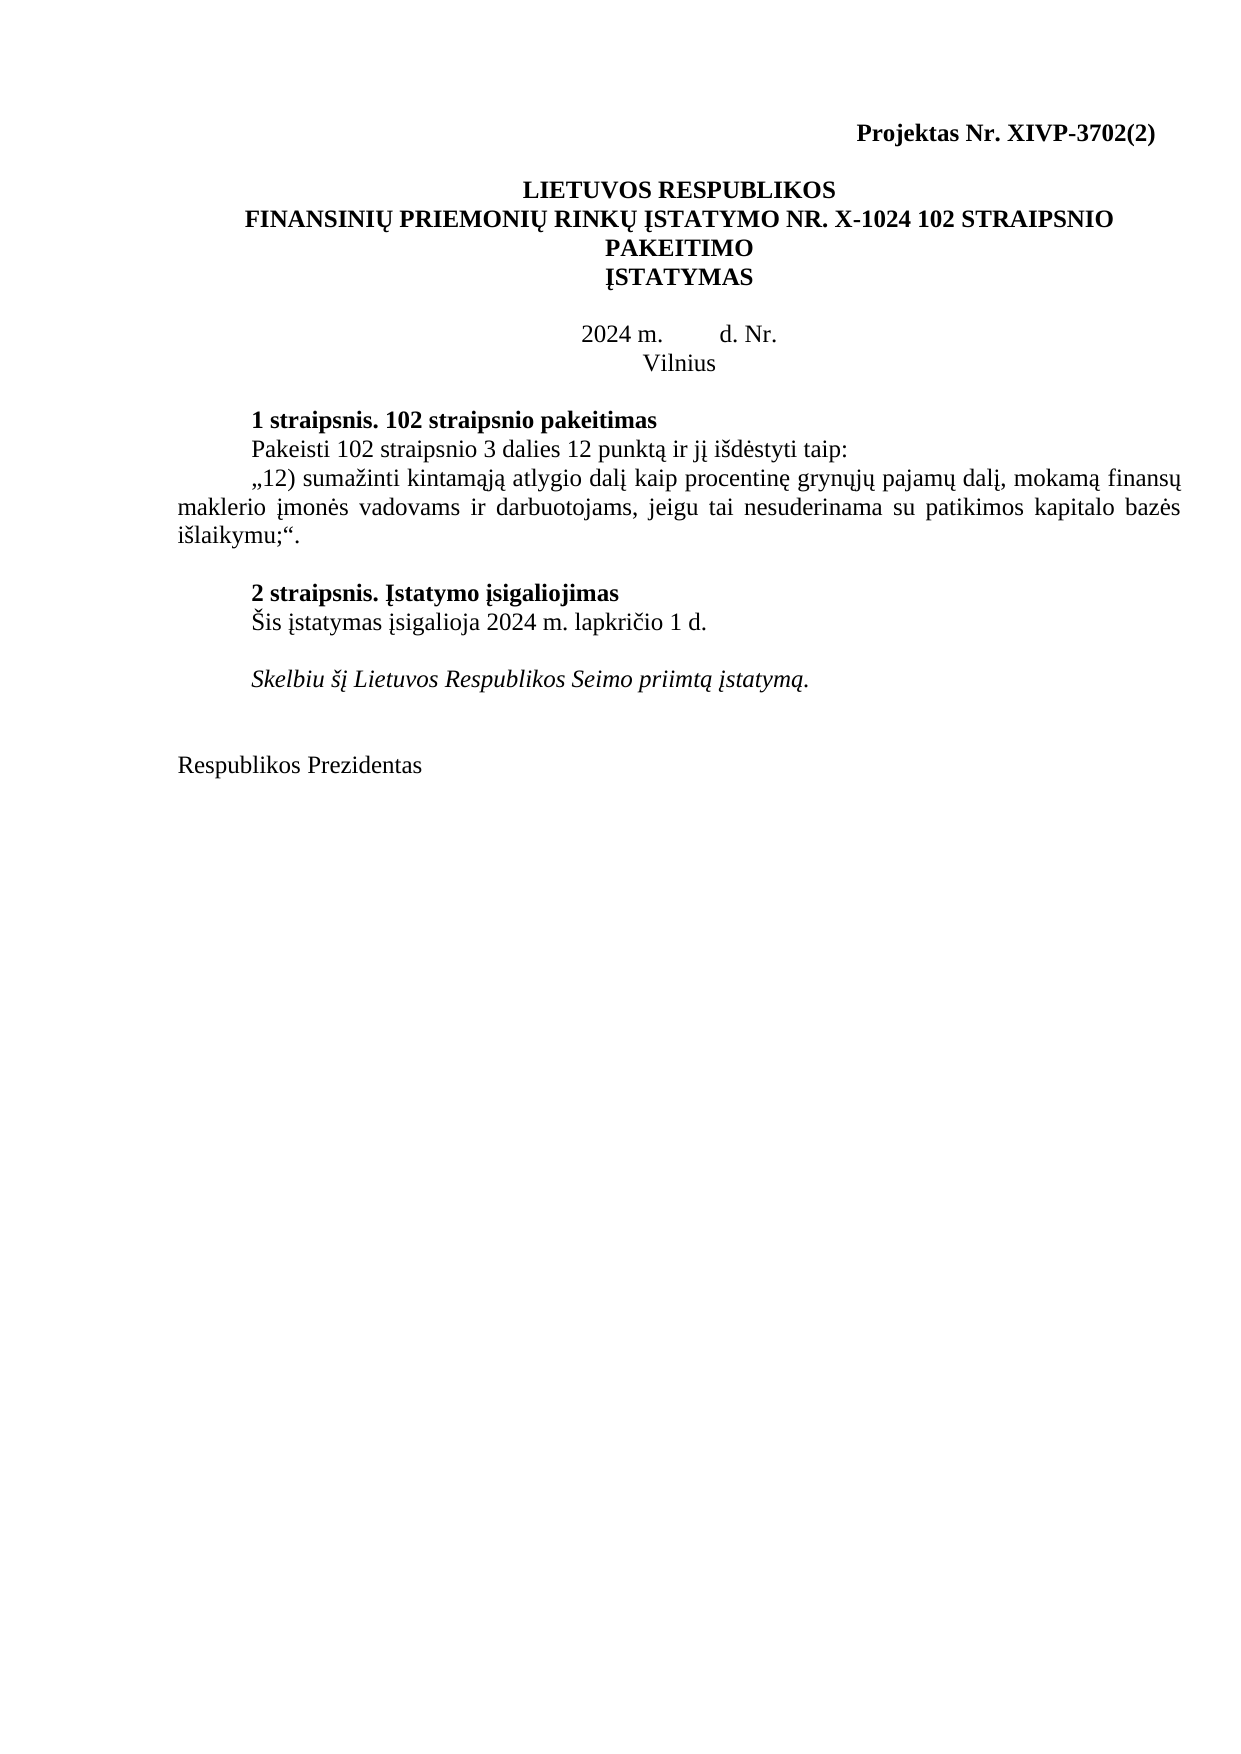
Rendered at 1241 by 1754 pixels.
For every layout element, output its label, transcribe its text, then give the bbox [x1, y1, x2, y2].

text Respublikos Prezidentas [177, 751, 1181, 779]
text ĮSTATYMAS [177, 262, 1181, 291]
text 1 straipsnis. 102 straipsnio pakeitimas [177, 406, 1181, 434]
text Projektas Nr. XIVP-3702(2) [856, 118, 1181, 147]
text 2 straipsnis. Įstatymo įsigaliojimas [177, 578, 1181, 607]
text FINANSINIŲ PRIEMONIŲ RINKŲ ĮSTATYMO NR. X-1024 102 STRAIPSNIO PAKEITIMO [177, 204, 1181, 262]
text LIETUVOS RESPUBLIKOS [177, 176, 1181, 204]
text Pakeisti 102 straipsnio 3 dalies 12 punktą ir jį išdėstyti taip: [177, 434, 1181, 463]
text Vilnius [177, 348, 1181, 377]
text 2024 m. d. Nr. [177, 319, 1181, 348]
text „12) sumažinti kintamąją atlygio dalį kaip procentinę grynųjų pajamų dalį, mokamą finansų maklerio įmonės vadovams ir darbuotojams, jeigu tai nesuderinama su patikimos kapitalo bazės išlaikymu;“. [177, 463, 1181, 549]
text Skelbiu šį Lietuvos Respublikos Seimo priimtą įstatymą. [177, 664, 1181, 693]
text Šis įstatymas įsigalioja 2024 m. lapkričio 1 d. [177, 607, 1181, 636]
